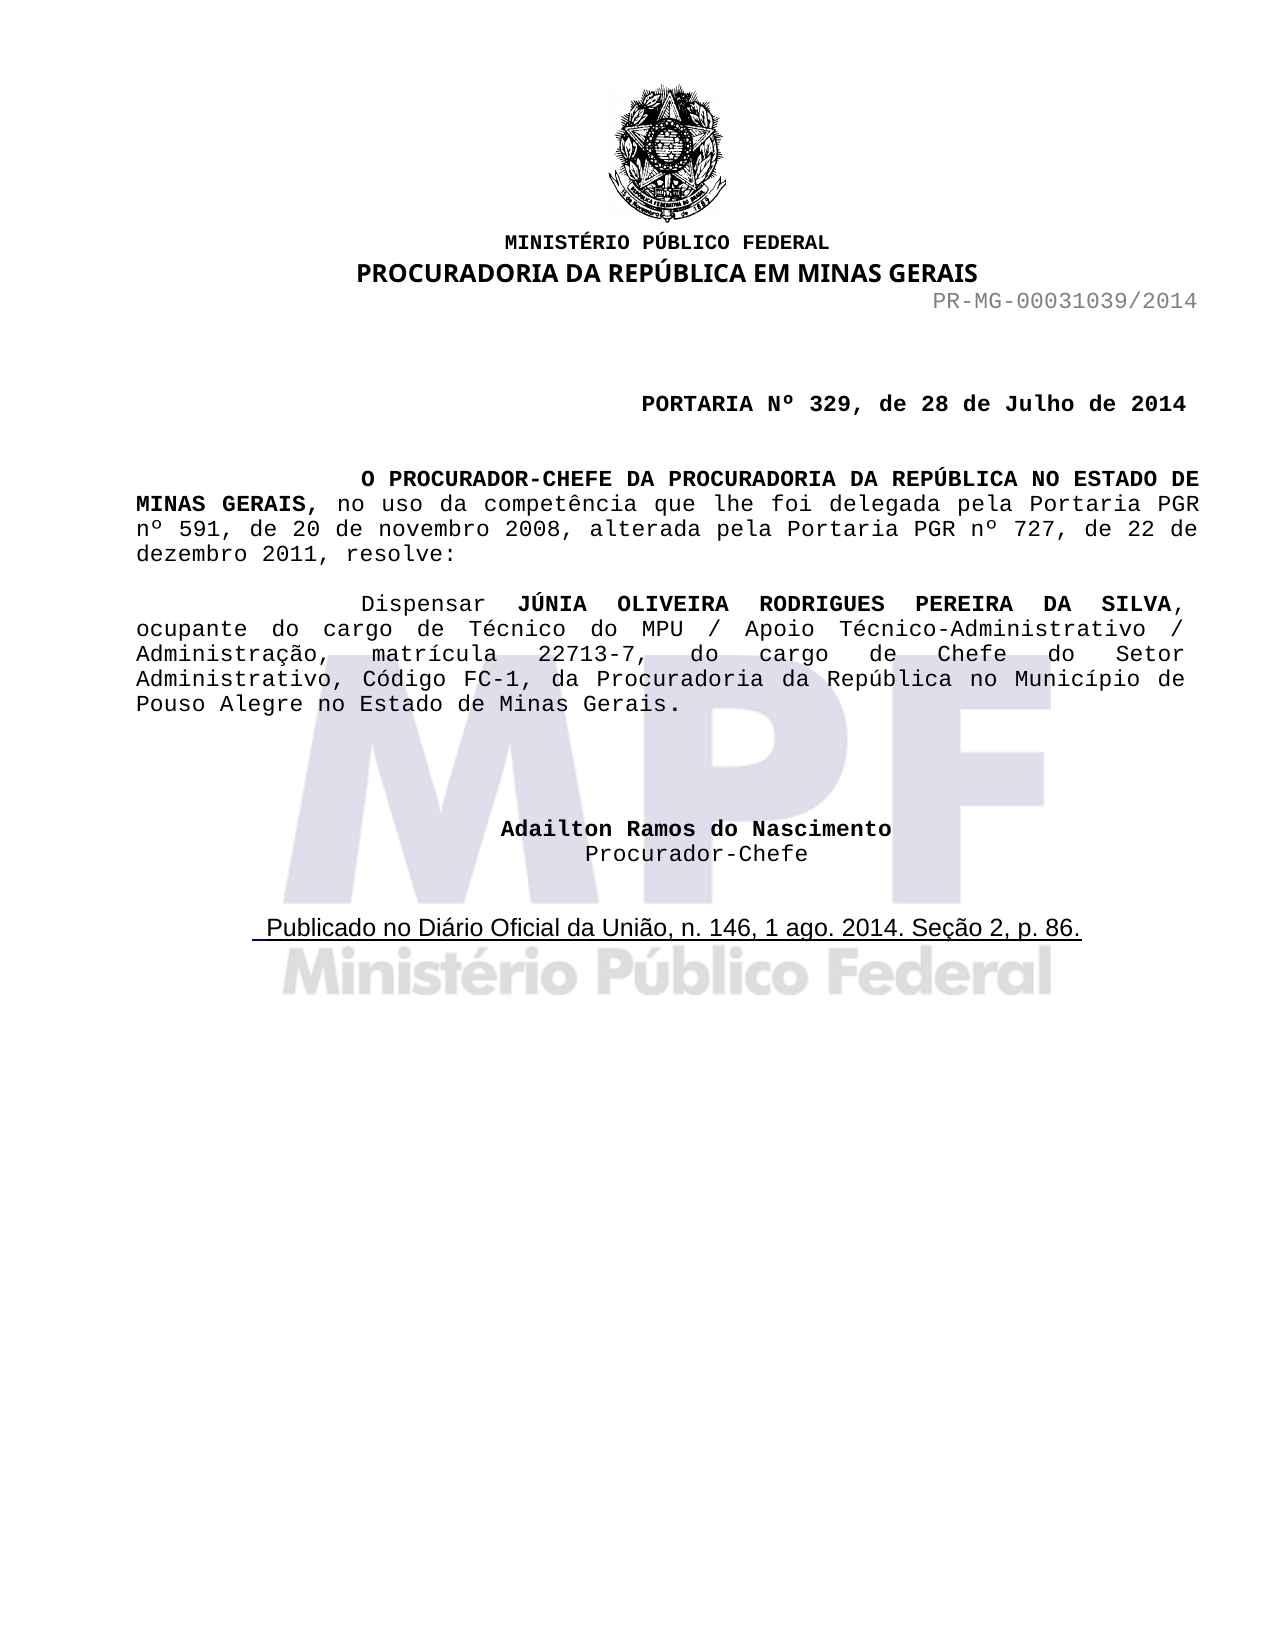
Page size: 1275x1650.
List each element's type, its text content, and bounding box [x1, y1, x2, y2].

picture [283, 867, 1051, 917]
text PORTARIA Nº 329, de 28 de Julho de 2014 [136, 392, 1201, 417]
picture [608, 84, 727, 223]
list Publicado no Diário Oficial da União, n. 146, 1 ago. 2014. Seção 2, p. 86. [136, 917, 1198, 942]
picture [283, 942, 1051, 995]
text Procurador-Chefe [136, 842, 1198, 867]
text PR-MG-00031039/2014 [136, 289, 1198, 316]
picture [283, 717, 1051, 817]
text Dispensar Júnia oliveira rodrigues pereira da silva, ocupante do cargo de Técnico do MPU / Apoio Técnico-Administrativo / Administração, matrícula 22713-7, do cargo de Chefe do Setor Administrativo, Código FC-1, da Procuradoria da República no Município de Pouso Alegre no Estado de Minas Gerais. [136, 592, 1186, 717]
text Adailton Ramos do Nascimento [136, 817, 1198, 842]
text O PROCURADOR-CHEFE DA PROCURADORIA DA REPÚBLICA NO ESTADO DE MINAS GERAIS, no uso da competência que lhe foi delegada pela Portaria PGR nº 591, de 20 de novembro 2008, alterada pela Portaria PGR nº 727, de 22 de dezembro 2011, resolve: [136, 467, 1201, 567]
